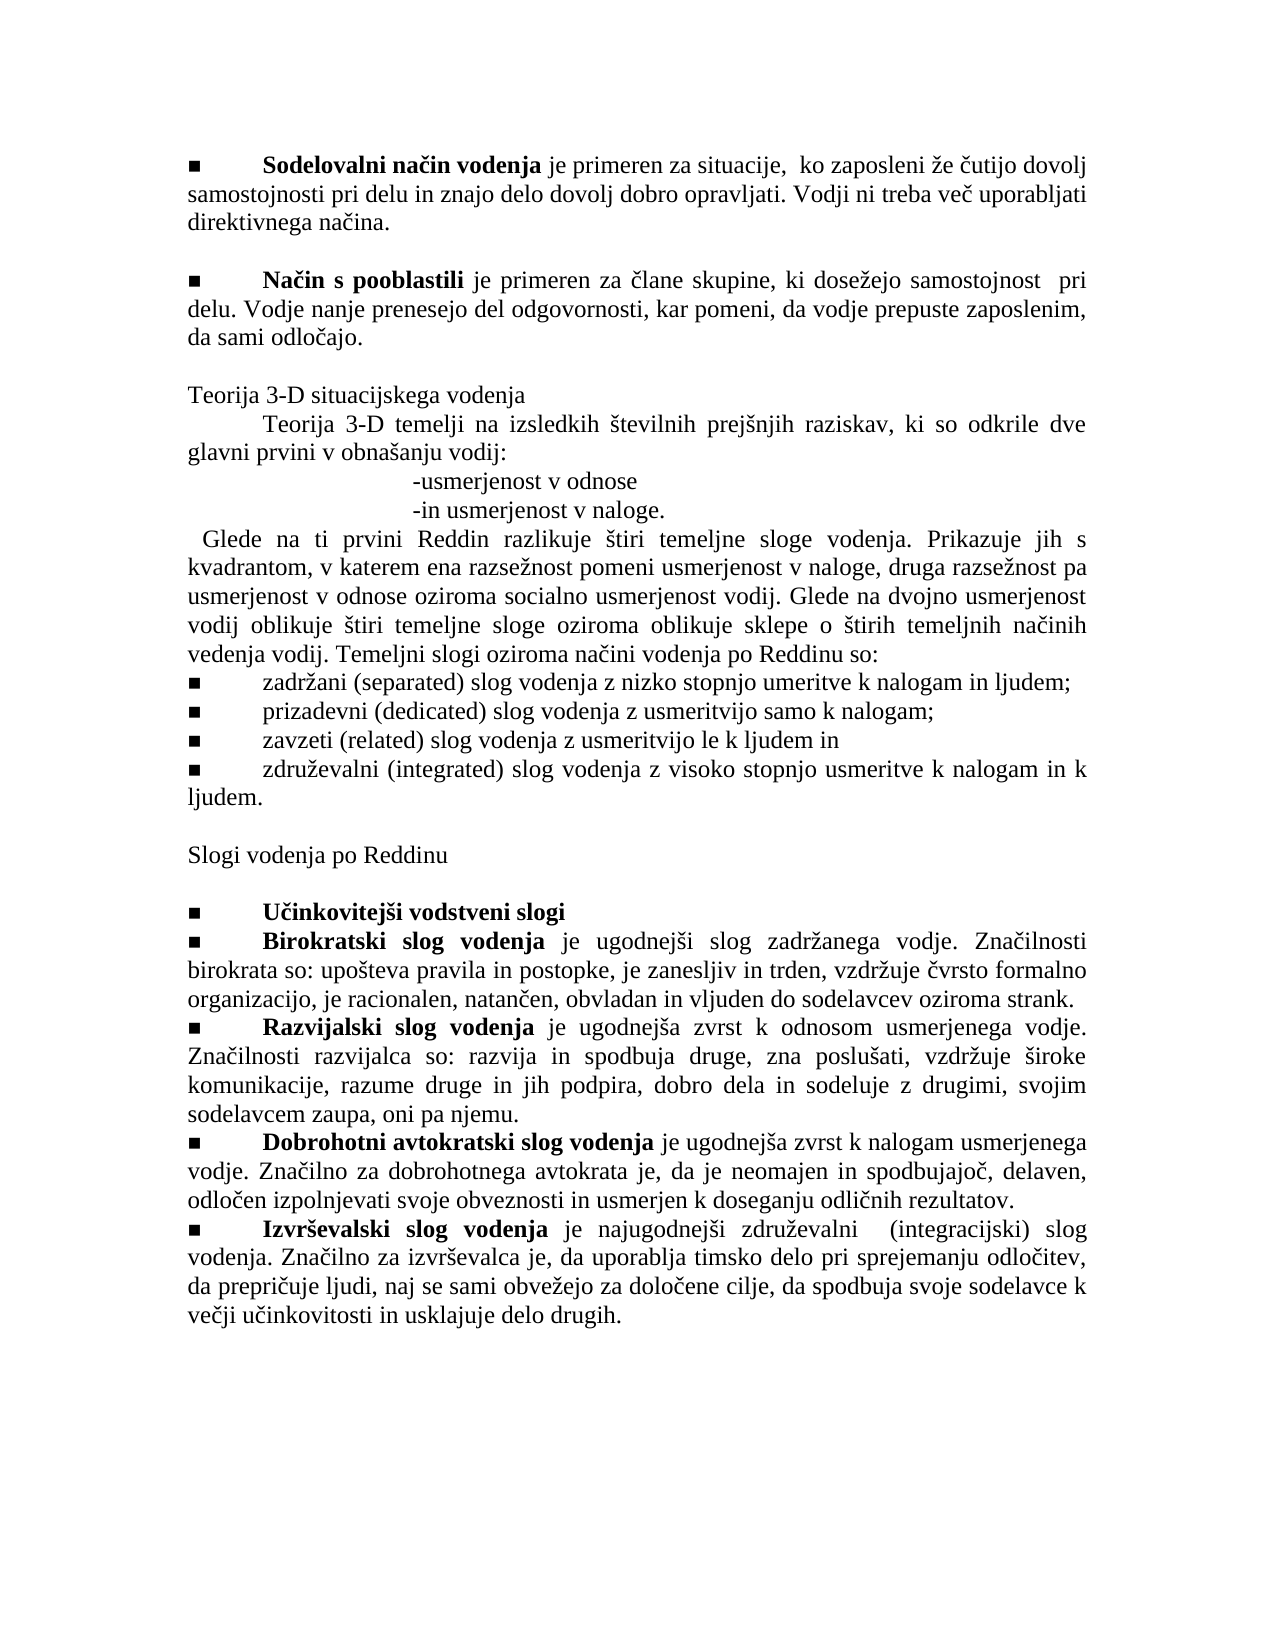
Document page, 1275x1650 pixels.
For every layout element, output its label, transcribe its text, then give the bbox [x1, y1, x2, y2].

list Birokratski slog vodenja je ugodnejši slog zadržanega vodje. Značilnosti birokrata so: upošteva pravila in postopke, je zanesljiv in trden, vzdržuje čvrsto formalno organizacijo, je racionalen, natančen, obvladan in vljuden do sodelavcev oziroma strank. [187, 926, 1087, 1012]
text Glede na ti prvini Reddin razlikuje štiri temeljne sloge vodenja. Prikazuje jih s kvadrantom, v katerem ena razsežnost pomeni usmerjenost v naloge, druga razsežnost pa usmerjenost v odnose oziroma socialno usmerjenost vodij. Glede na dvojno usmerjenost vodij oblikuje štiri temeljne sloge oziroma oblikuje sklepe o štirih temeljnih načinih vedenja vodij. Temeljni slogi oziroma načini vodenja po Reddinu so: [187, 524, 1087, 667]
list prizadevni (dedicated) slog vodenja z usmeritvijo samo k nalogam; [187, 696, 1087, 725]
text Teorija 3-D temelji na izsledkih številnih prejšnjih raziskav, ki so odkrile dve glavni prvini v obnašanju vodij: [187, 409, 1087, 466]
list združevalni (integrated) slog vodenja z visoko stopnjo usmeritve k nalogam in k ljudem. [187, 754, 1087, 811]
list Razvijalski slog vodenja je ugodnejša zvrst k odnosom usmerjenega vodje. Značilnosti razvijalca so: razvija in spodbuja druge, zna poslušati, vzdržuje široke komunikacije, razume druge in jih podpira, dobro dela in sodeluje z drugimi, svojim sodelavcem zaupa, oni pa njemu. [187, 1012, 1087, 1127]
list Sodelovalni način vodenja je primeren za situacije, ko zaposleni že čutijo dovolj samostojnosti pri delu in znajo delo dovolj dobro opravljati. Vodji ni treba več uporabljati direktivnega načina. [187, 150, 1087, 236]
list Izvrševalski slog vodenja je najugodnejši združevalni (integracijski) slog vodenja. Značilno za izvrševalca je, da uporablja timsko delo pri sprejemanju odločitev, da prepričuje ljudi, naj se sami obvežejo za določene cilje, da spodbuja svoje sodelavce k večji učinkovitosti in usklajuje delo drugih. [187, 1214, 1087, 1329]
list zavzeti (related) slog vodenja z usmeritvijo le k ljudem in [187, 725, 1087, 754]
list zadržani (separated) slog vodenja z nizko stopnjo umeritve k nalogam in ljudem; [187, 667, 1087, 696]
text -in usmerjenost v naloge. [412, 495, 1087, 524]
text Slogi vodenja po Reddinu [187, 840, 1087, 869]
list Način s pooblastili je primeren za člane skupine, ki dosežejo samostojnost pri delu. Vodje nanje prenesejo del odgovornosti, kar pomeni, da vodje prepuste zaposlenim, da sami odločajo. [187, 265, 1087, 351]
list Dobrohotni avtokratski slog vodenja je ugodnejša zvrst k nalogam usmerjenega vodje. Značilno za dobrohotnega avtokrata je, da je neomajen in spodbujajoč, delaven, odločen izpolnjevati svoje obveznosti in usmerjen k doseganju odličnih rezultatov. [187, 1127, 1087, 1214]
list Učinkovitejši vodstveni slogi [187, 897, 1087, 926]
text Teorija 3-D situacijskega vodenja [187, 380, 1087, 409]
text -usmerjenost v odnose [412, 466, 1087, 495]
